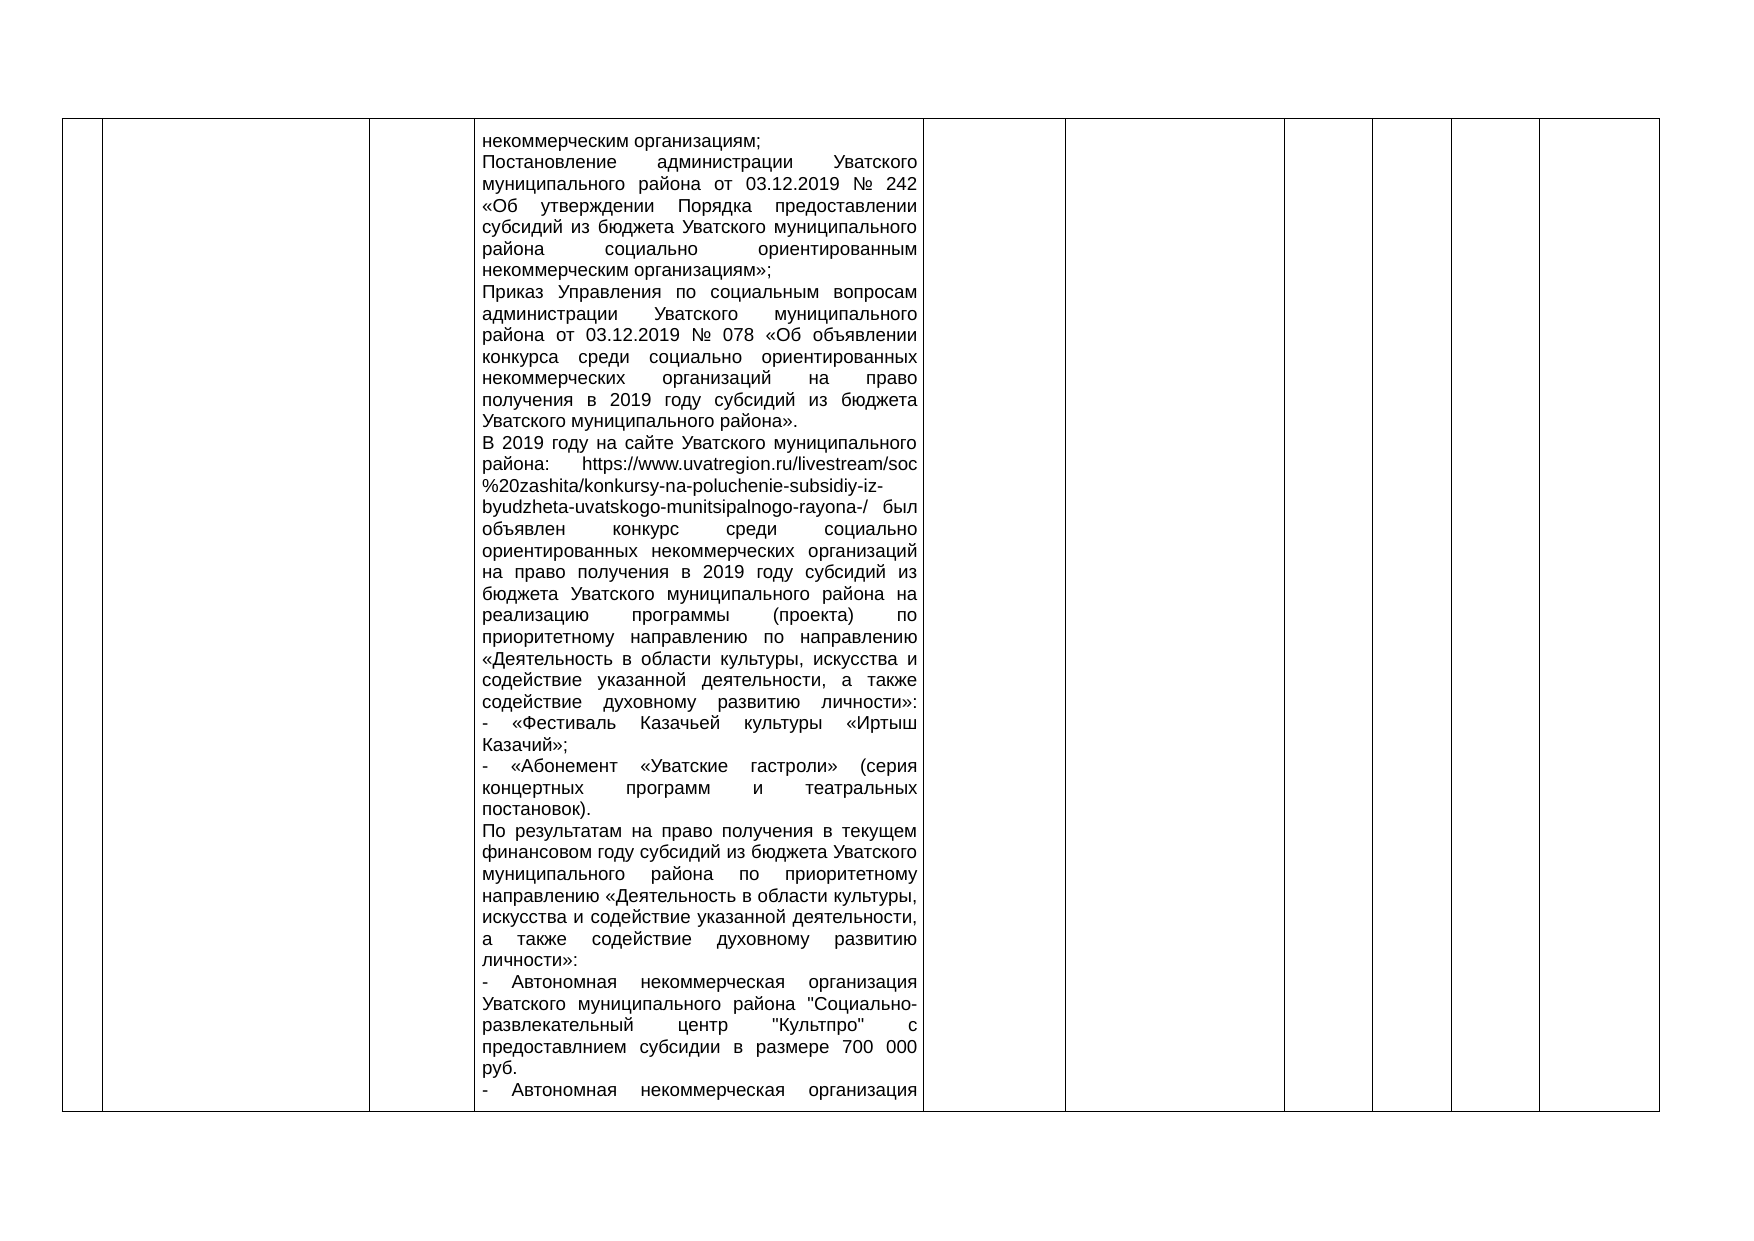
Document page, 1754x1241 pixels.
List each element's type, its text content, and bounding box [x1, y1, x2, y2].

table_cell [1452, 119, 1539, 1111]
table_cell [370, 119, 474, 1111]
table_cell [63, 119, 102, 1111]
table_cell [103, 119, 369, 1111]
table_cell [1373, 119, 1451, 1111]
table_cell некоммерческим организациям; Постановление администрации Уватского муниципального района от 03.12.2019 № 242 «Об утверждении Порядка предоставлении субсидий из бюджета Уватского муниципального района социально ориентированным некоммерческим организациям»; Приказ Управления по социальным вопросам администрации Уватского муниципального района от 03.12.2019 № 078 «Об объявлении конкурса среди социально ориентированных некоммерческих организаций на право получения в 2019 году субсидий из бюджета Уватского муниципального района». В 2019 году на сайте Уватского муниципального района: https://www.uvatregion.ru/livestream/soc%20zashita/konkursy-na-poluchenie-subsidiy-iz-byudzheta-uvatskogo-munitsipalnogo-rayona-/ был объявлен конкурс среди социально ориентированных некоммерческих организаций на право получения в 2019 году субсидий из бюджета Уватского муниципального района на реализацию программы (проекта) по приоритетному направлению по направлению «Деятельность в области культуры, искусства и содействие указанной деятельности, а также содействие духовному развитию личности»: - «Фестиваль Казачьей культуры «Иртыш Казачий»; - «Абонемент «Уватские гастроли» (серия концертных программ и театральных постановок). По результатам на право получения в текущем финансовом году субсидий из бюджета Уватского муниципального района по приоритетному направлению «Деятельность в области культуры, искусства и содействие указанной деятельности, а также содействие духовному развитию личности»: - Автономная некоммерческая организация Уватского муниципального района "Социально-развлекательный центр "Культпро" с предоставлнием субсидии в размере 700 000 руб. - Автономная некоммерческая организация [475, 119, 923, 1111]
table_cell [1066, 119, 1284, 1111]
table_cell [1285, 119, 1372, 1111]
table_cell [924, 119, 1065, 1111]
table_cell [1540, 119, 1659, 1111]
